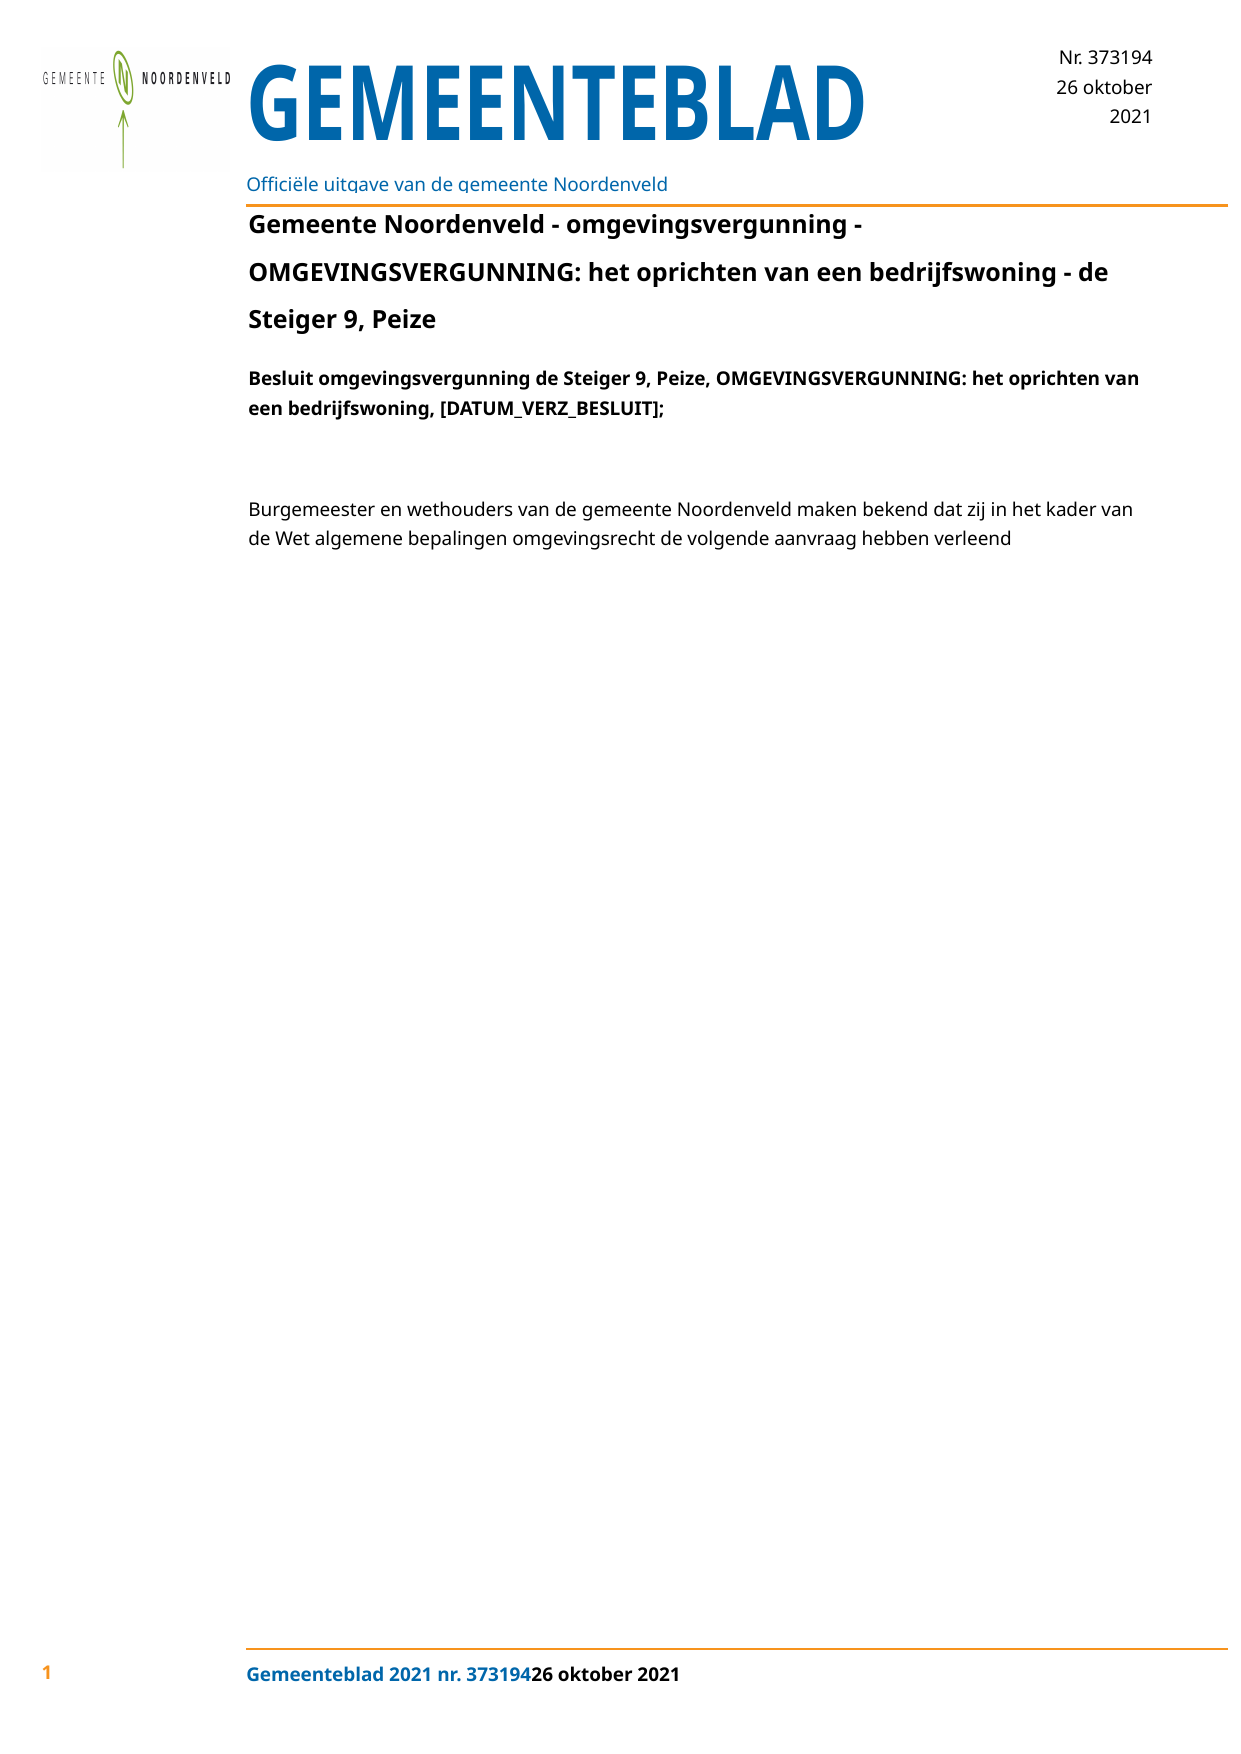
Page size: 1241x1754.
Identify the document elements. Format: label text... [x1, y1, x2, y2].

picture [41, 47, 231, 172]
text Besluit omgevingsvergunning de Steiger 9, Peize, OMGEVINGSVERGUNNING: het oprichten van een bedrijfswoning, [DATUM_VERZ_BESLUIT]; [248, 366, 1152, 421]
text Gemeente Noordenveld - omgevingsvergunning - OMGEVINGSVERGUNNING: het oprichten van een bedrijfswoning - de Steiger 9, Peize [248, 207, 1152, 336]
text Burgemeester en wethouders van de gemeente Noordenveld maken bekend dat zij in het kader van de Wet algemene bepalingen omgevingsrecht de volgende aanvraag hebben verleend [248, 496, 1152, 551]
